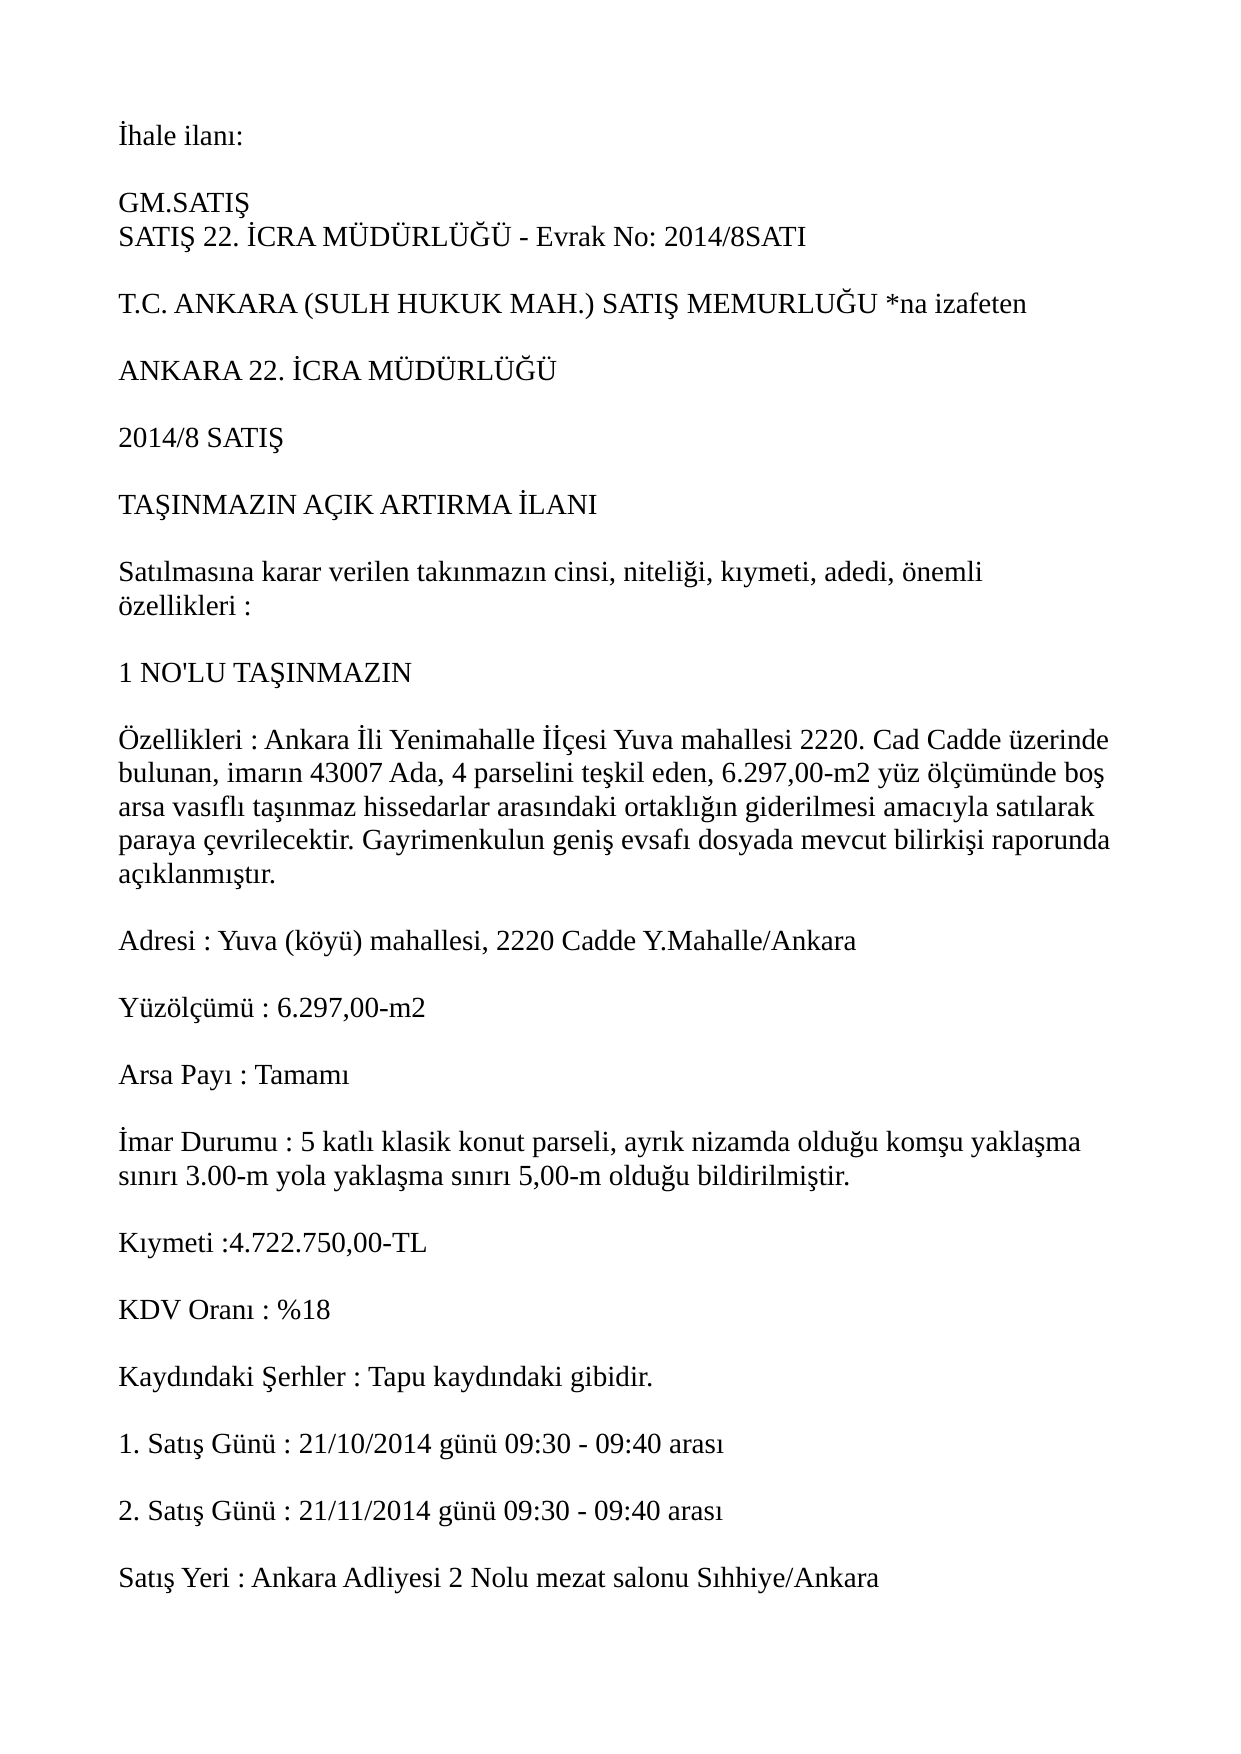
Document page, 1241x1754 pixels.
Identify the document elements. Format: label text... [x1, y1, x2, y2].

text KDV Oranı : %18 [118, 1292, 1122, 1326]
text 1. Satış Günü : 21/10/2014 günü 09:30 - 09:40 arası [118, 1426, 1122, 1460]
text Özellikleri : Ankara İli Yenimahalle İİçesi Yuva mahallesi 2220. Cad Cadde üzerinde bulunan, imarın 43007 Ada, 4 parselini teşkil eden, 6.297,00-m2 yüz ölçümünde boş arsa vasıflı taşınmaz hissedarlar arasındaki ortaklığın giderilmesi amacıyla satılarak paraya çevrilecektir. Gayrimenkulun geniş evsafı dosyada mevcut bilirkişi raporunda açıklanmıştır. [118, 722, 1122, 889]
text Satış Yeri : Ankara Adliyesi 2 Nolu mezat salonu Sıhhiye/Ankara [118, 1560, 1122, 1594]
text Adresi : Yuva (köyü) mahallesi, 2220 Cadde Y.Mahalle/Ankara [118, 923, 1122, 957]
text SATIŞ 22. İCRA MÜDÜRLÜĞÜ - Evrak No: 2014/8SATI [118, 219, 1122, 252]
text Kaydındaki Şerhler : Tapu kaydındaki gibidir. [118, 1359, 1122, 1393]
text GM.SATIŞ [118, 185, 1122, 219]
text Arsa Payı : Tamamı [118, 1057, 1122, 1091]
text TAŞINMAZIN AÇIK ARTIRMA İLANI [118, 487, 1122, 521]
text İmar Durumu : 5 katlı klasik konut parseli, ayrık nizamda olduğu komşu yaklaşma sınırı 3.00-m yola yaklaşma sınırı 5,00-m olduğu bildirilmiştir. [118, 1124, 1122, 1191]
text 2. Satış Günü : 21/11/2014 günü 09:30 - 09:40 arası [118, 1493, 1122, 1527]
text İhale ilanı: [118, 118, 1122, 152]
text Satılmasına karar verilen takınmazın cinsi, niteliği, kıymeti, adedi, önemli özellikleri : [118, 554, 1122, 621]
text T.C. ANKARA (SULH HUKUK MAH.) SATIŞ MEMURLUĞU *na izafeten [118, 286, 1122, 319]
text Kıymeti :4.722.750,00-TL [118, 1225, 1122, 1258]
text Yüzölçümü : 6.297,00-m2 [118, 990, 1122, 1024]
text 2014/8 SATIŞ [118, 420, 1122, 453]
text ANKARA 22. İCRA MÜDÜRLÜĞÜ [118, 353, 1122, 386]
text 1 NO'LU TAŞINMAZIN [118, 655, 1122, 688]
